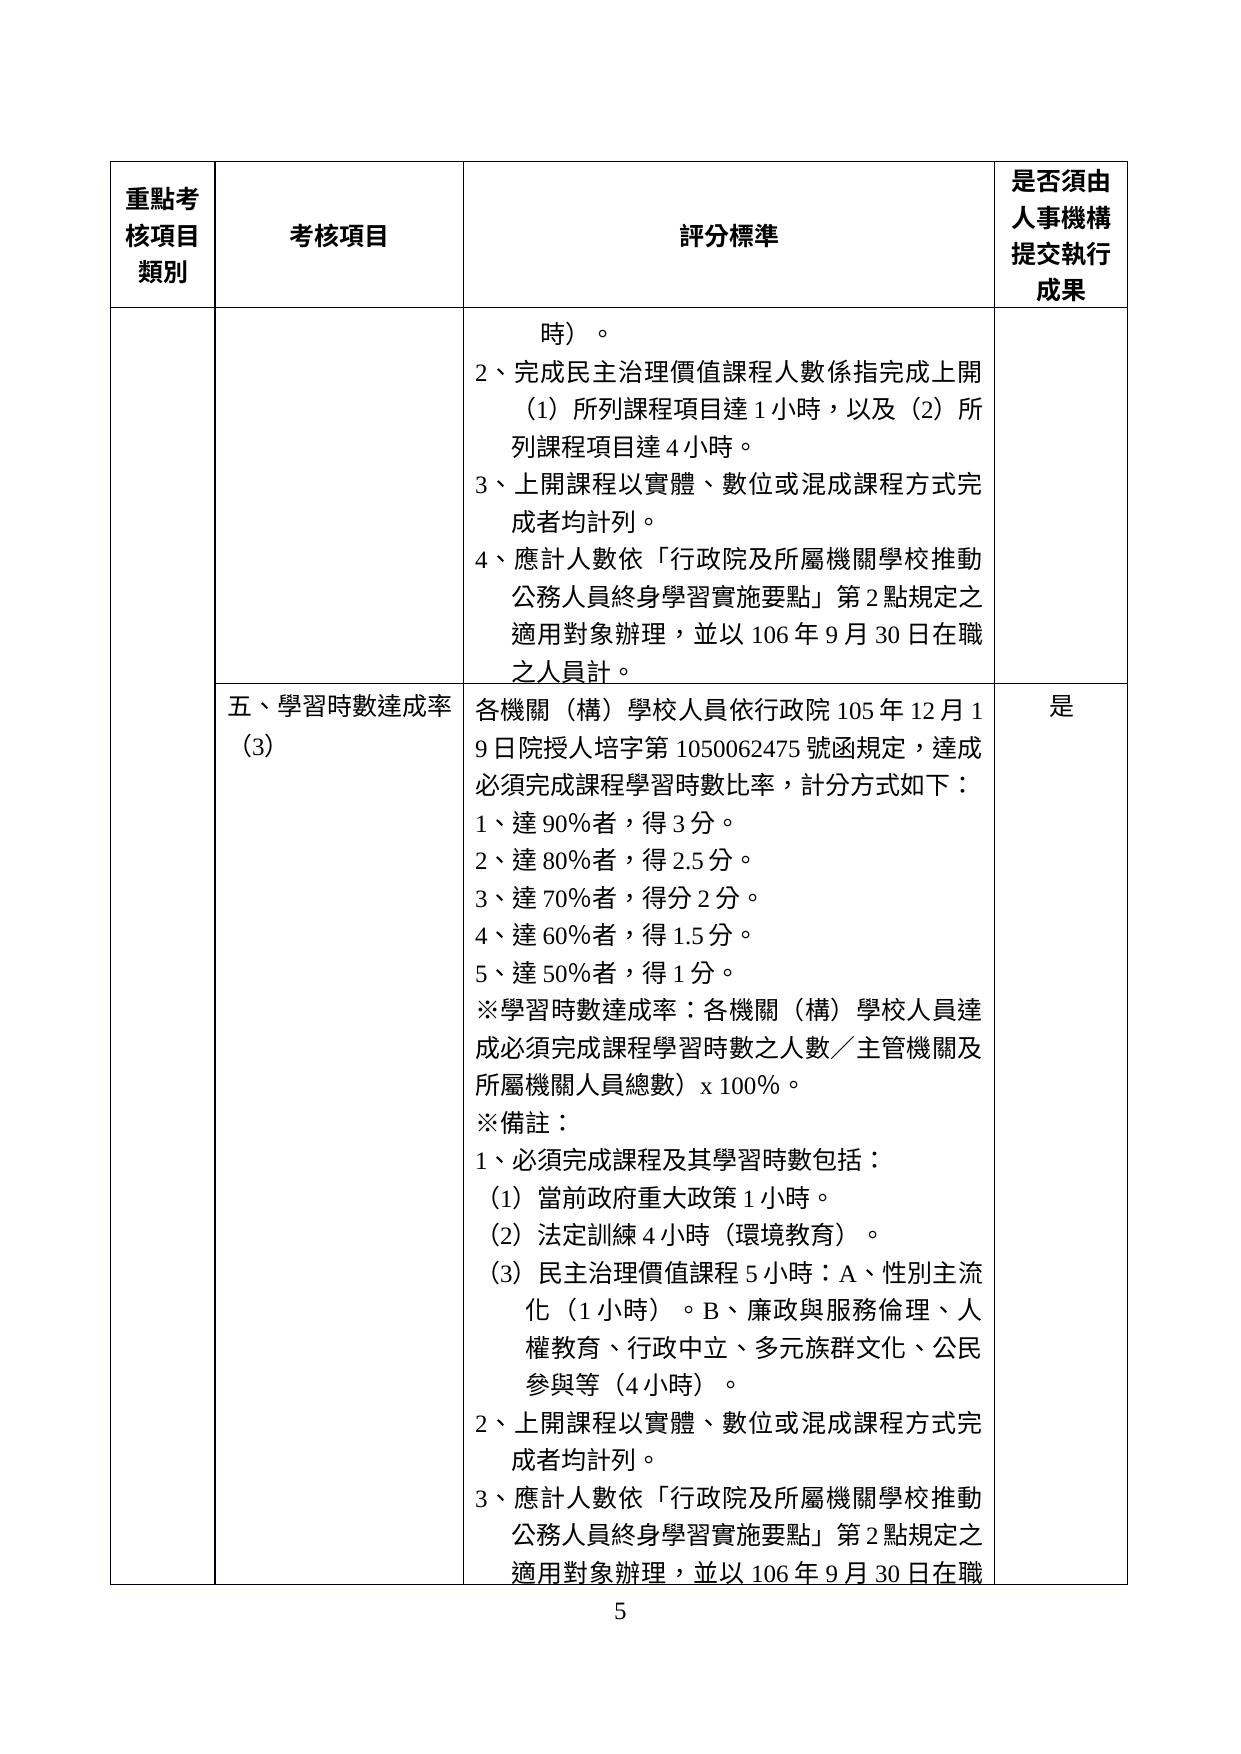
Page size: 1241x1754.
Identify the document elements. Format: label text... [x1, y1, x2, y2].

table_header 考核項目 [216, 162, 463, 307]
table_cell [995, 308, 1127, 683]
table_cell [216, 308, 463, 683]
table_cell 五、學習時數達成率（3） [216, 684, 463, 1584]
table_cell 時）。 2、完成民主治理價值課程人數係指完成上開（1）所列課程項目達1小時，以及（2）所列課程項目達4小時。 3、上開課程以實體、數位或混成課程方式完成者均計列。 4、應計人數依「行政院及所屬機關學校推動公務人員終身學習實施要點」第2點規定之適用對象辦理，並以106年9月30日在職之人員計。 [464, 308, 994, 683]
table_header 是否須由人事機構提交執行成果 [995, 162, 1127, 307]
table_header 重點考核項目類別 [111, 162, 214, 307]
table_cell [111, 308, 214, 1584]
table_header 評分標準 [464, 162, 994, 307]
table_cell 是 [995, 684, 1127, 1584]
table_cell 各機關（構）學校人員依行政院105年12月19日院授人培字第1050062475號函規定，達成必須完成課程學習時數比率，計分方式如下： 1、達90％者，得3分。 2、達80％者，得2.5分。 3、達70％者，得分2分。 4、達60％者，得1.5分。 5、達50％者，得1分。 ※學習時數達成率：各機關（構）學校人員達成必須完成課程學習時數之人數／主管機關及所屬機關人員總數）x 100％。 ※備註： 1、必須完成課程及其學習時數包括： （1）當前政府重大政策1小時。 （2）法定訓練4小時（環境教育）。 （3）民主治理價值課程5小時：A、性別主流化（1小時）。B、廉政與服務倫理、人權教育、行政中立、多元族群文化、公民參與等（4小時）。 2、上開課程以實體、數位或混成課程方式完成者均計列。 3、應計人數依「行政院及所屬機關學校推動公務人員終身學習實施要點」第2點規定之適用對象辦理，並以106年9月30日在職 [464, 684, 994, 1584]
